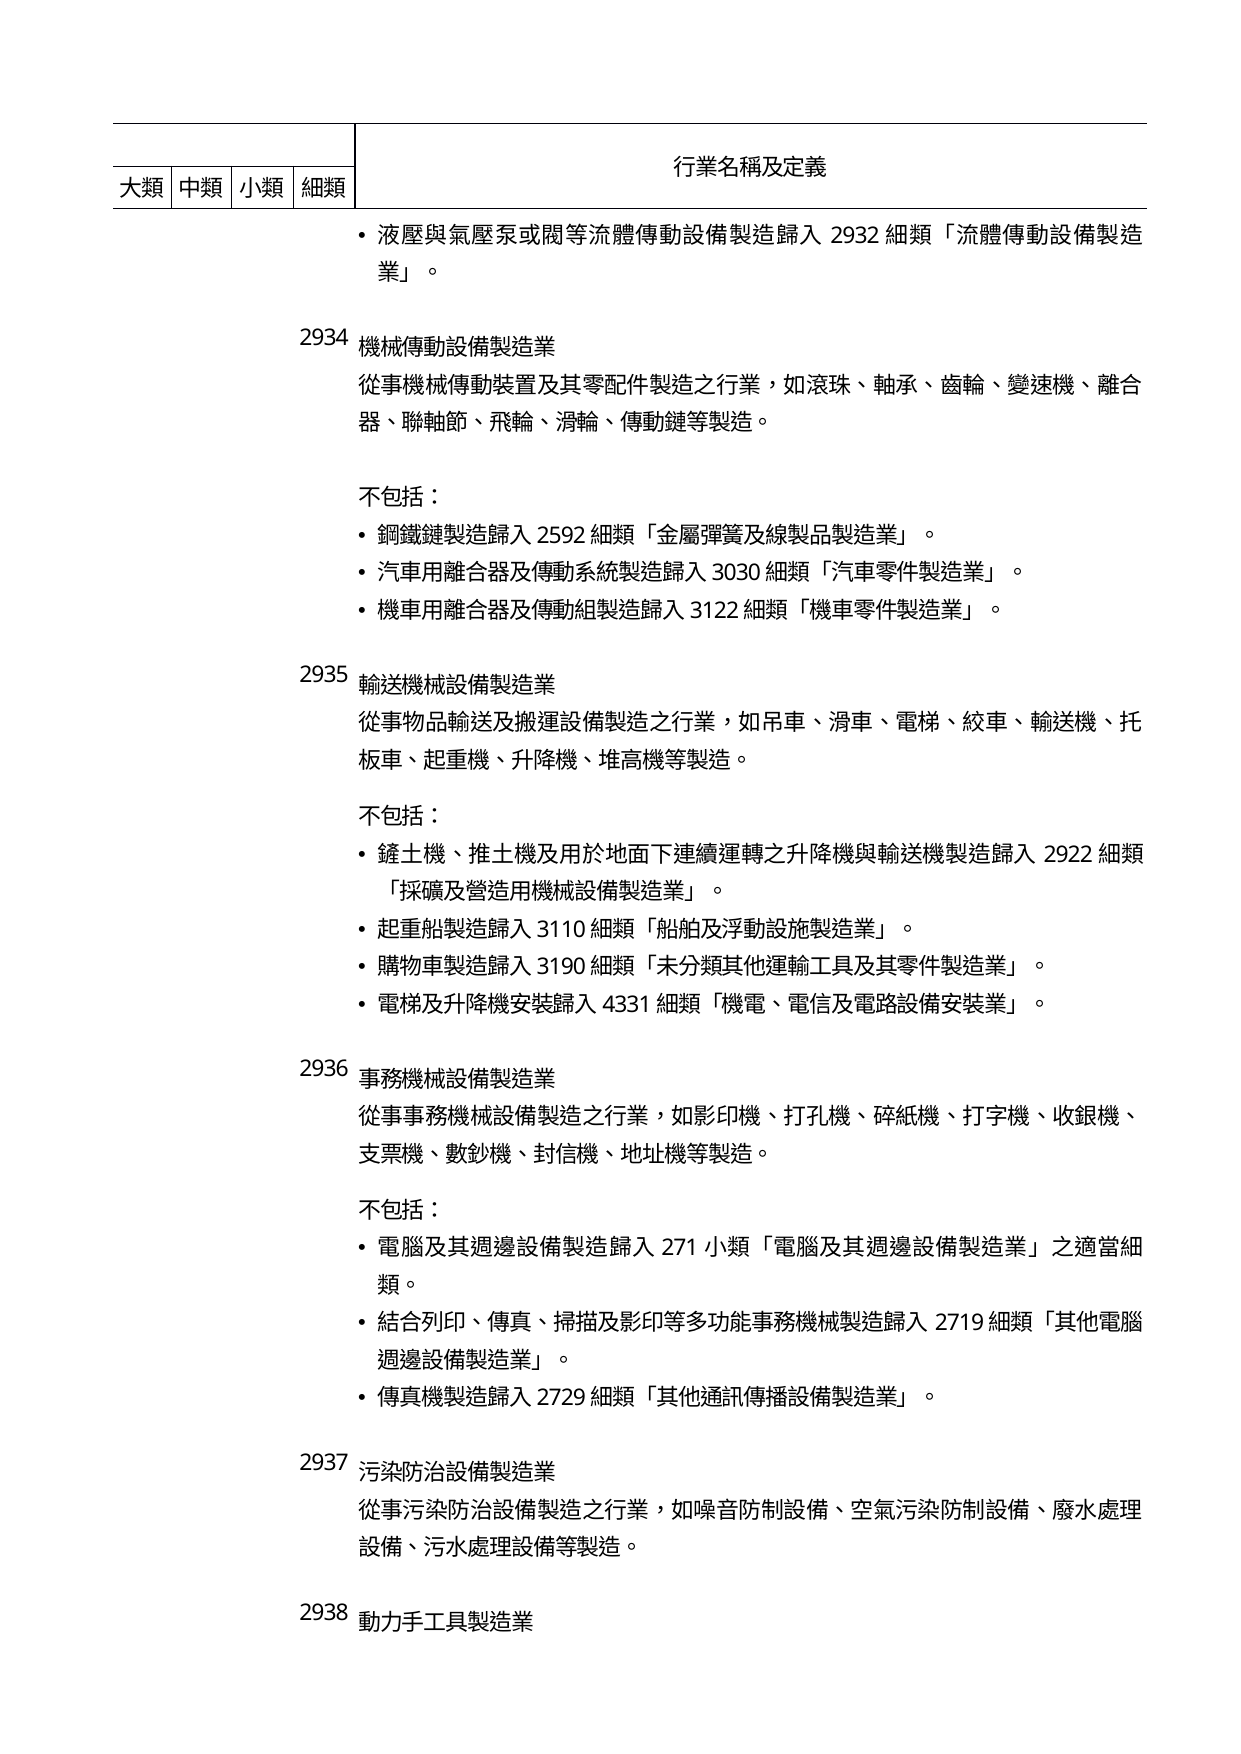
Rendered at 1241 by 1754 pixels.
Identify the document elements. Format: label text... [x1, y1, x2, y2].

table_cell [113, 1596, 172, 1633]
table_cell [232, 1446, 293, 1596]
table_cell 輸送機械設備製造業 從事物品輸送及搬運設備製造之行業，如吊車、滑車、電梯、絞車、輸送機、托板車、起重機、升降機、堆高機等製造。 不包括： 鏟土機、推土機及用於地面下連續運轉之升降機與輸送機製造歸入2922細類「採礦及營造用機械設備製造業」。 起重船製造歸入3110細類「船舶及浮動設施製造業」。 購物車製造歸入3190細類「未分類其他運輸工具及其零件製造業」。 電梯及升降機安裝歸入4331細類「機電、電信及電路設備安裝業」。 [355, 658, 1147, 1052]
table_cell [172, 209, 232, 321]
table_cell 細類 [294, 167, 354, 208]
table_cell [172, 1446, 232, 1596]
table_cell 泵、壓縮機、活栓及活閥製造業 從事泵、壓縮機、活栓及活閥製造之行業，如液體用泵、真空泵、氣體壓縮機、工業用活栓及活閥、衛浴設備用活栓及活閥、加熱設備用活栓及活閥等製造。 不包括： 內燃機之進氣及排氣閥製造歸入2931細類「原動機製造業」。 液壓與氣壓泵或閥等流體傳動設備製造歸入2932細類「流體傳動設備製造業」。 [355, 209, 1147, 321]
table_cell [293, 209, 355, 321]
table_cell 污染防治設備製造業 從事污染防治設備製造之行業，如噪音防制設備、空氣污染防制設備、廢水處理設備、污水處理設備等製造。 [355, 1446, 1147, 1596]
table_cell 2938 [293, 1596, 355, 1633]
table_cell 2934 [293, 321, 355, 658]
table_cell 小類 [232, 167, 293, 208]
table_cell 事務機械設備製造業 從事事務機械設備製造之行業，如影印機、打孔機、碎紙機、打字機、收銀機、支票機、數鈔機、封信機、地址機等製造。 不包括： 電腦及其週邊設備製造歸入271小類「電腦及其週邊設備製造業」之適當細類。 結合列印、傳真、掃描及影印等多功能事務機械製造歸入2719細類「其他電腦週邊設備製造業」。 傳真機製造歸入2729細類「其他通訊傳播設備製造業」。 [355, 1052, 1147, 1446]
table_cell [172, 1052, 232, 1446]
table_header 行業名稱及定義 [356, 124, 1147, 208]
table_cell [172, 1596, 232, 1633]
table_cell [232, 658, 293, 1052]
table_cell [113, 321, 172, 658]
table_cell 2936 [293, 1052, 355, 1446]
table_cell 機械傳動設備製造業 從事機械傳動裝置及其零配件製造之行業，如滾珠、軸承、齒輪、變速機、離合器、聯軸節、飛輪、滑輪、傳動鏈等製造。 不包括： 鋼鐵鏈製造歸入2592細類「金屬彈簧及線製品製造業」。 汽車用離合器及傳動系統製造歸入3030細類「汽車零件製造業」。 機車用離合器及傳動組製造歸入3122細類「機車零件製造業」。 [355, 321, 1147, 658]
table_cell 2935 [293, 658, 355, 1052]
table_cell 2937 [293, 1446, 355, 1596]
table_cell [172, 321, 232, 658]
table_cell [232, 1052, 293, 1446]
table_cell 動力手工具製造業 [355, 1596, 1147, 1633]
table_cell [232, 321, 293, 658]
table_cell [113, 1446, 172, 1596]
table_cell [232, 1596, 293, 1633]
table_cell [113, 209, 172, 321]
table_cell [232, 209, 293, 321]
table_cell 大類 [113, 167, 171, 208]
table_cell [113, 1052, 172, 1446]
table_header [113, 124, 354, 166]
table_cell 中類 [172, 167, 231, 208]
table_cell [172, 658, 232, 1052]
table_cell [113, 658, 172, 1052]
